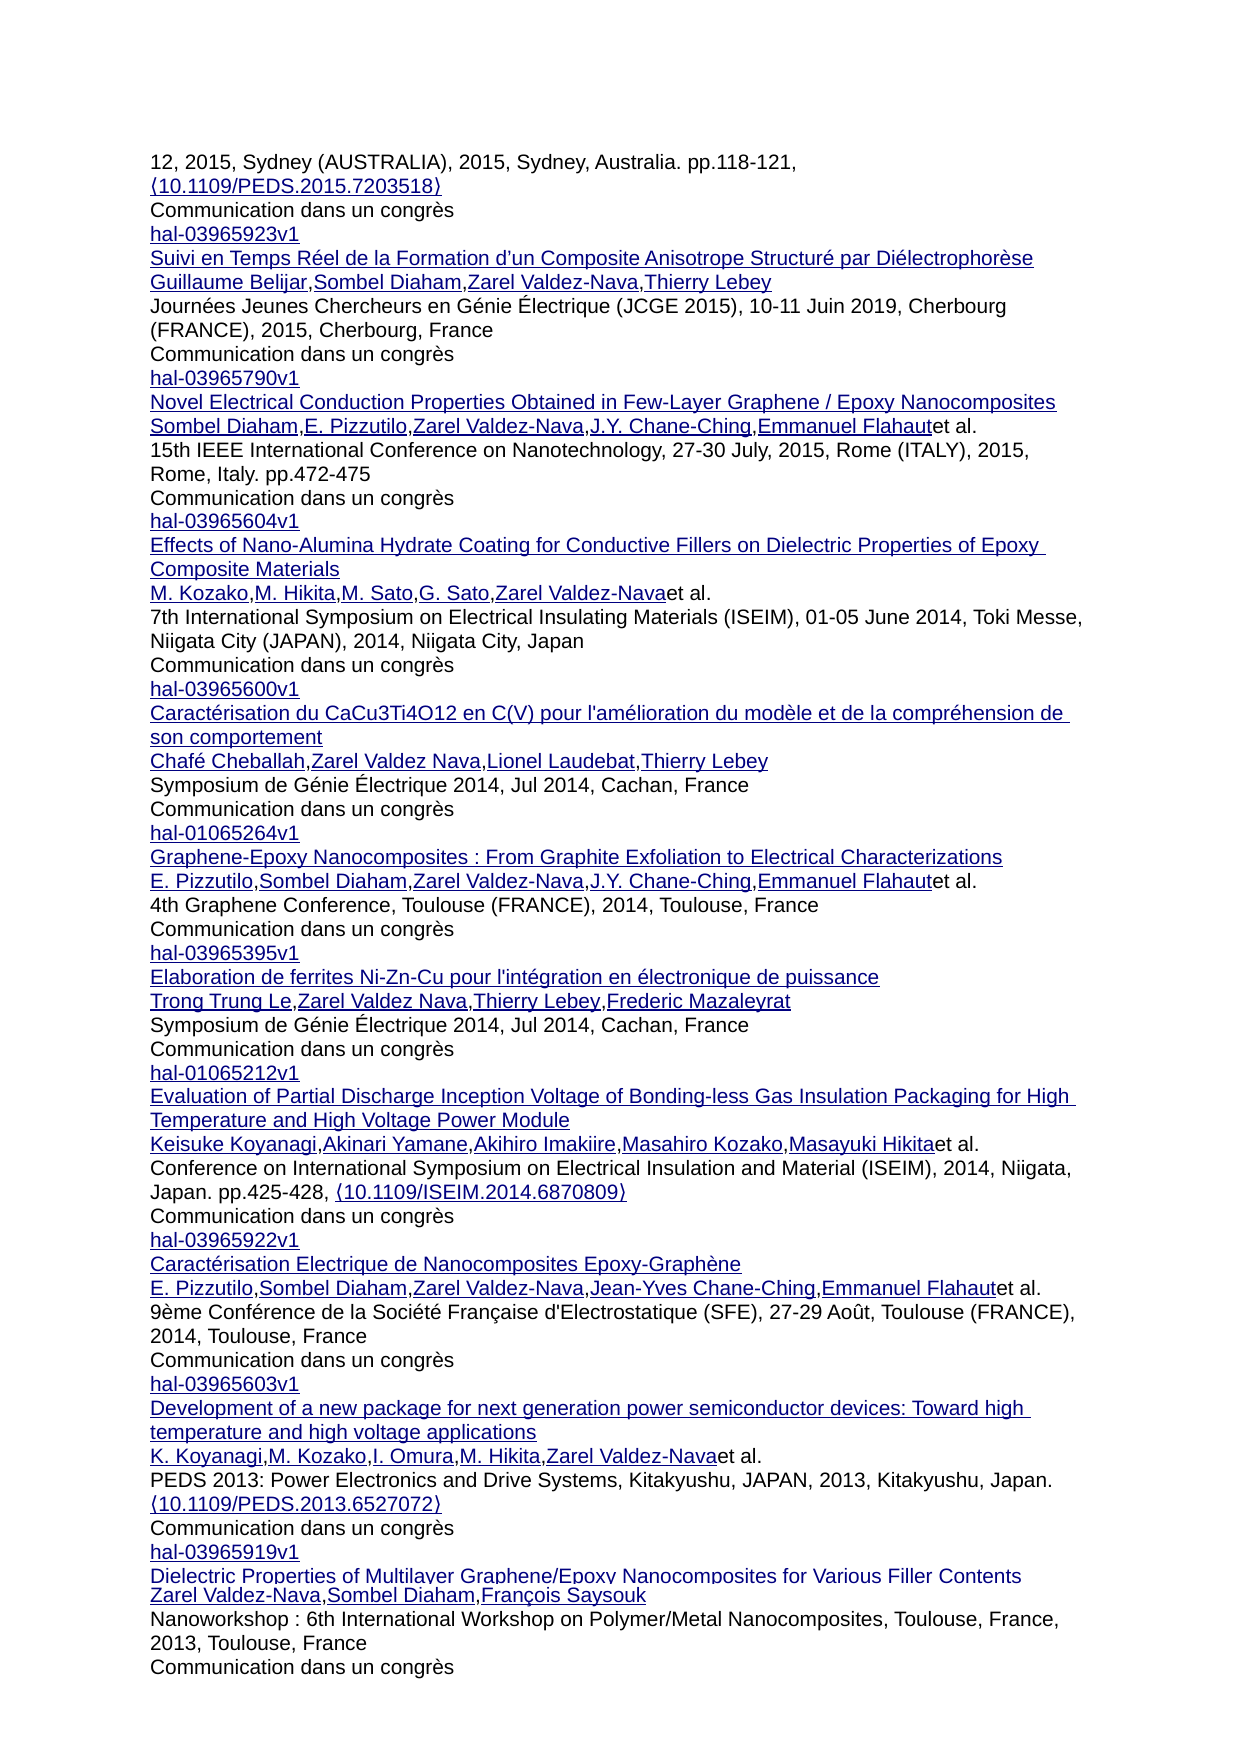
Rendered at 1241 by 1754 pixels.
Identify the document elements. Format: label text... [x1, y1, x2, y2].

table_cell Caractérisation du CaCu3Ti4O12 en C(V) pour l'amélioration du modèle et de la compréhension de son comportement Chafé Cheballah,Zarel Valdez Nava,Lionel Laudebat,Thierry Lebey Symposium de Génie Électrique 2014, Jul 2014, Cachan, France Communication dans un congrès hal-01065264v1 [150, 701, 1090, 845]
table_cell Evaluation of Partial Discharge Inception Voltage of Bonding-less Gas Insulation Packaging for High Temperature and High Voltage Power Module Keisuke Koyanagi,Akinari Yamane,Akihiro Imakiire,Masahiro Kozako,Masayuki Hikitaet al. Conference on International Symposium on Electrical Insulation and Material (ISEIM), 2014, Niigata, Japan. pp.425-428, ⟨10.1109/ISEIM.2014.6870809⟩ Communication dans un congrès hal-03965922v1 [150, 1084, 1090, 1252]
table_cell Suivi en Temps Réel de la Formation d’un Composite Anisotrope Structuré par Diélectrophorèse Guillaume Belijar,Sombel Diaham,Zarel Valdez-Nava,Thierry Lebey Journées Jeunes Chercheurs en Génie Électrique (JCGE 2015), 10-11 Juin 2019, Cherbourg (FRANCE), 2015, Cherbourg, France Communication dans un congrès hal-03965790v1 [150, 246, 1090, 389]
table_cell Dielectric Properties of Multilayer Graphene/Epoxy Nanocomposites for Various Filler Contents Zarel Valdez-Nava,Sombel Diaham,François Saysouk Nanoworkshop : 6th International Workshop on Polymer/Metal Nanocomposites, Toulouse, France, 2013, Toulouse, France Communication dans un congrès [150, 1564, 1090, 1679]
table_cell Caractérisation Electrique de Nanocomposites Epoxy-Graphène E. Pizzutilo,Sombel Diaham,Zarel Valdez-Nava,Jean-Yves Chane-Ching,Emmanuel Flahautet al. 9ème Conférence de la Société Française d'Electrostatique (SFE), 27-29 Août, Toulouse (FRANCE), 2014, Toulouse, France Communication dans un congrès hal-03965603v1 [150, 1252, 1090, 1396]
table_cell Novel Electrical Conduction Properties Obtained in Few-Layer Graphene / Epoxy Nanocomposites Sombel Diaham,E. Pizzutilo,Zarel Valdez-Nava,J.Y. Chane-Ching,Emmanuel Flahautet al. 15th IEEE International Conference on Nanotechnology, 27-30 July, 2015, Rome (ITALY), 2015, Rome, Italy. pp.472-475 Communication dans un congrès hal-03965604v1 [150, 390, 1090, 533]
table_cell Elaboration de ferrites Ni-Zn-Cu pour l'intégration en électronique de puissance Trong Trung Le,Zarel Valdez Nava,Thierry Lebey,Frederic Mazaleyrat Symposium de Génie Électrique 2014, Jul 2014, Cachan, France Communication dans un congrès hal-01065212v1 [150, 965, 1090, 1084]
table_cell Effects of Nano-Alumina Hydrate Coating for Conductive Fillers on Dielectric Properties of Epoxy Composite Materials M. Kozako,M. Hikita,M. Sato,G. Sato,Zarel Valdez-Navaet al. 7th International Symposium on Electrical Insulating Materials (ISEIM), 01-05 June 2014, Toki Messe, Niigata City (JAPAN), 2014, Niigata City, Japan Communication dans un congrès hal-03965600v1 [150, 533, 1090, 701]
table_cell Development of a new package for next generation power semiconductor devices: Toward high temperature and high voltage applications K. Koyanagi,M. Kozako,I. Omura,M. Hikita,Zarel Valdez-Navaet al. PEDS 2013: Power Electronics and Drive Systems, Kitakyushu, JAPAN, 2013, Kitakyushu, Japan. ⟨10.1109/PEDS.2013.6527072⟩ Communication dans un congrès hal-03965919v1 [150, 1396, 1090, 1563]
table_cell Partial discharge inception voltage of pressurized gas insulation encapsulation used for high-temperature and high-voltage power module H. Mitsudome,K. Koyanagi,A. Imakiire,M. Kozako,M. Hikitaet al. 2015 IEEE 11th International Conference on Power Electronics and Drive Systems (PEDS), June 9-12, 2015, Sydney (AUSTRALIA), 2015, Sydney, Australia. pp.118-121, ⟨10.1109/PEDS.2015.7203518⟩ Communication dans un congrès hal-03965923v1 [150, 150, 1090, 246]
table_cell Graphene-Epoxy Nanocomposites : From Graphite Exfoliation to Electrical Characterizations E. Pizzutilo,Sombel Diaham,Zarel Valdez-Nava,J.Y. Chane-Ching,Emmanuel Flahautet al. 4th Graphene Conference, Toulouse (FRANCE), 2014, Toulouse, France Communication dans un congrès hal-03965395v1 [150, 845, 1090, 964]
